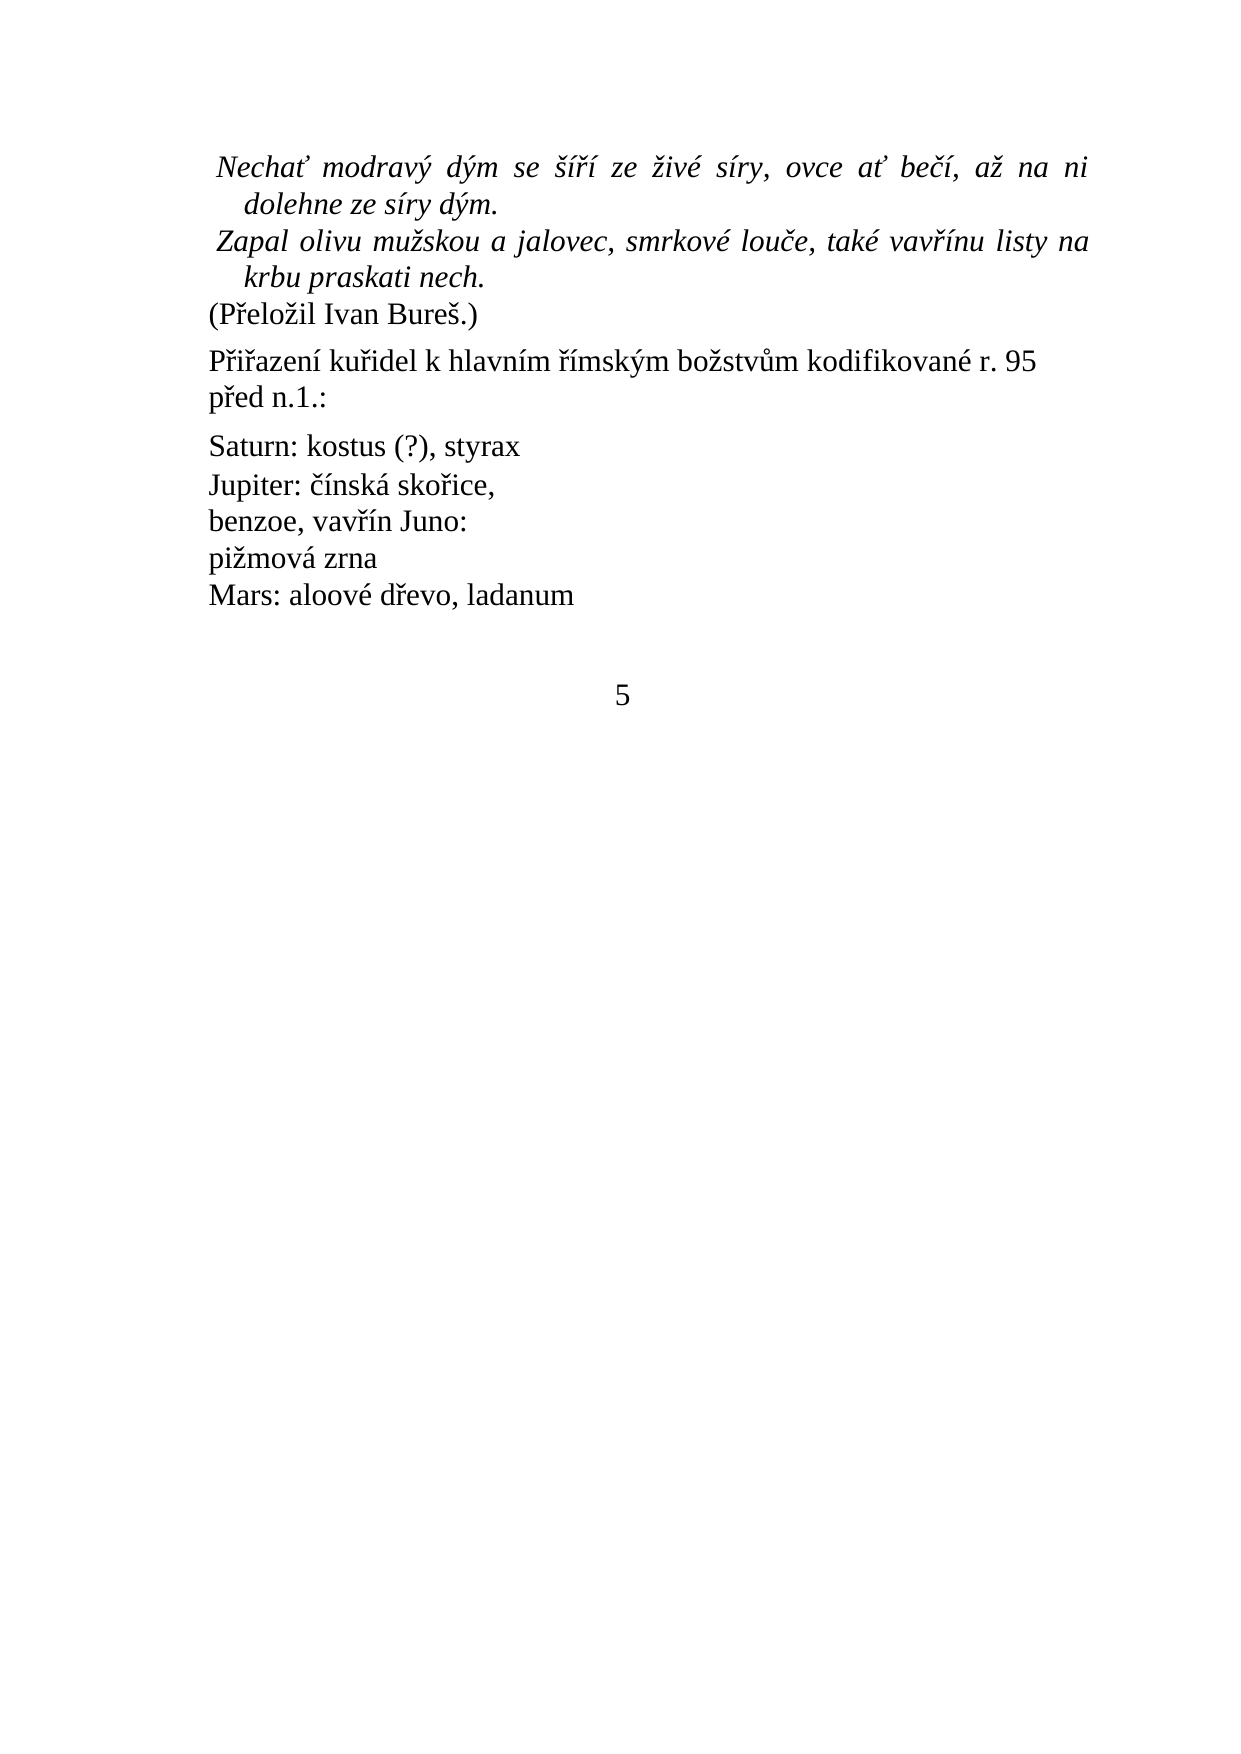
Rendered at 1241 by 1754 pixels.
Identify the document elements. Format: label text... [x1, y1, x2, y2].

text Jupiter: čínská skořice, benzoe, vavřín Juno: pižmová zrna [208, 466, 563, 575]
text Zapal olivu mužskou a jalovec, smrkové louče, také vavřínu listy na krbu praskati nech. [216, 222, 1090, 294]
text 5 [614, 676, 626, 712]
text Nechať modravý dým se šíří ze živé síry, ovce ať bečí, až na ni dolehne ze síry dým. [216, 149, 1090, 221]
text Přiřazení kuřidel k hlavním římským božstvům kodifikované r. 95 před n.1.: [208, 342, 1090, 414]
text Saturn: kostus (?), styrax [208, 427, 1090, 463]
text (Přeložil Ivan Bureš.) [208, 295, 1090, 331]
text Mars: aloové dřevo, ladanum [208, 576, 1090, 612]
